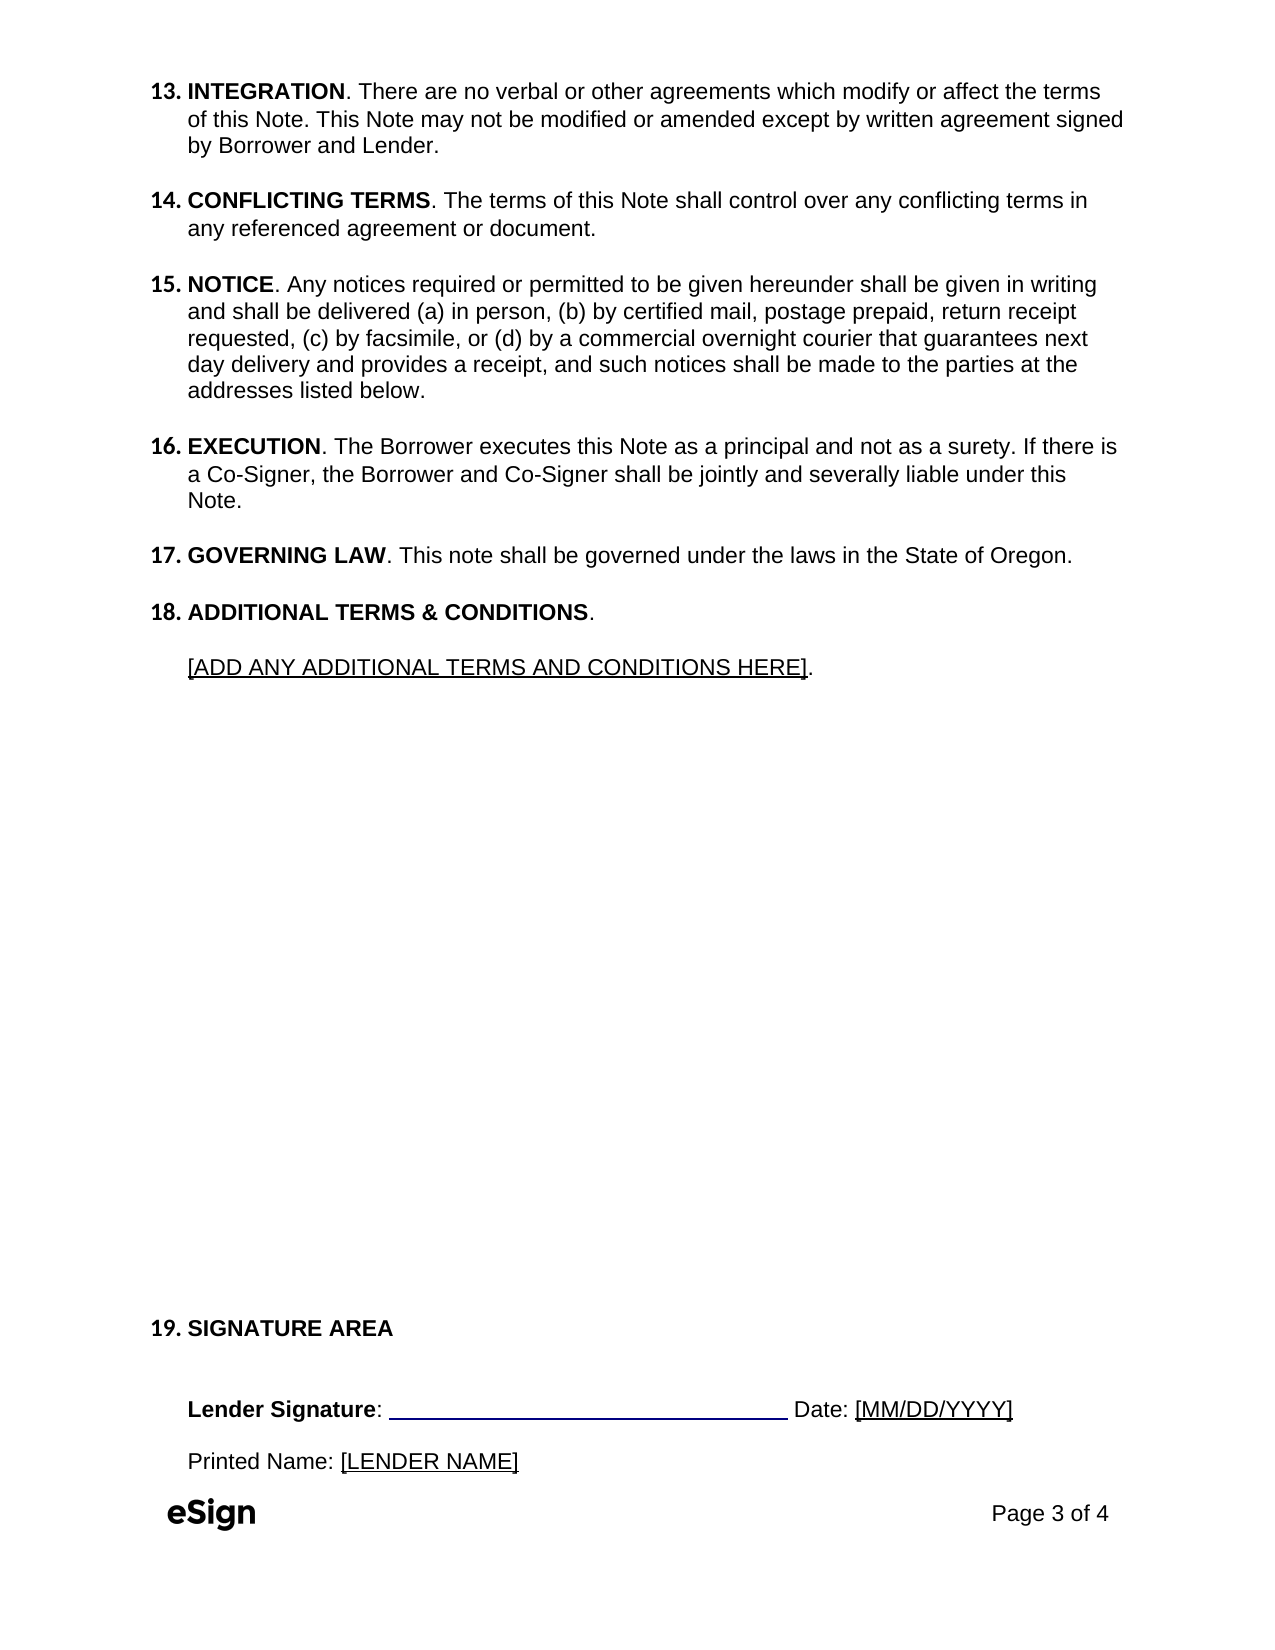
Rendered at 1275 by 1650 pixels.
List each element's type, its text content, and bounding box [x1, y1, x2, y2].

subtitle Lender Signature: Date: [MM/DD/YYYY] [187, 1396, 1125, 1422]
list CONFLICTING TERMS. The terms of this Note shall control over any conflicting terms in any referenced agreement or document. [150, 184, 1125, 241]
list INTEGRATION. There are no verbal or other agreements which modify or affect the terms of this Note. This Note may not be modified or amended except by written agreement signed by Borrower and Lender. [150, 75, 1125, 158]
list NOTICE. Any notices required or permitted to be given hereunder shall be given in writing and shall be delivered (a) in person, (b) by certified mail, postage prepaid, return receipt requested, (c) by facsimile, or (d) by a commercial overnight courier that guarantees next day delivery and provides a receipt, and such notices shall be made to the parties at the addresses listed below. [150, 268, 1125, 404]
list [ADD ANY ADDITIONAL TERMS AND CONDITIONS HERE]. [187, 653, 1125, 680]
list EXECUTION. The Borrower executes this Note as a principal and not as a surety. If there is a Co-Signer, the Borrower and Co-Signer shall be jointly and severally liable under this Note. [150, 430, 1125, 513]
subtitle Printed Name: [LENDER NAME] [187, 1448, 1125, 1474]
list SIGNATURE AREA [150, 1312, 1125, 1343]
list GOVERNING LAW. This note shall be governed under the laws in the State of Oregon. [150, 540, 1125, 570]
list ADDITIONAL TERMS & CONDITIONS. [150, 597, 1125, 627]
